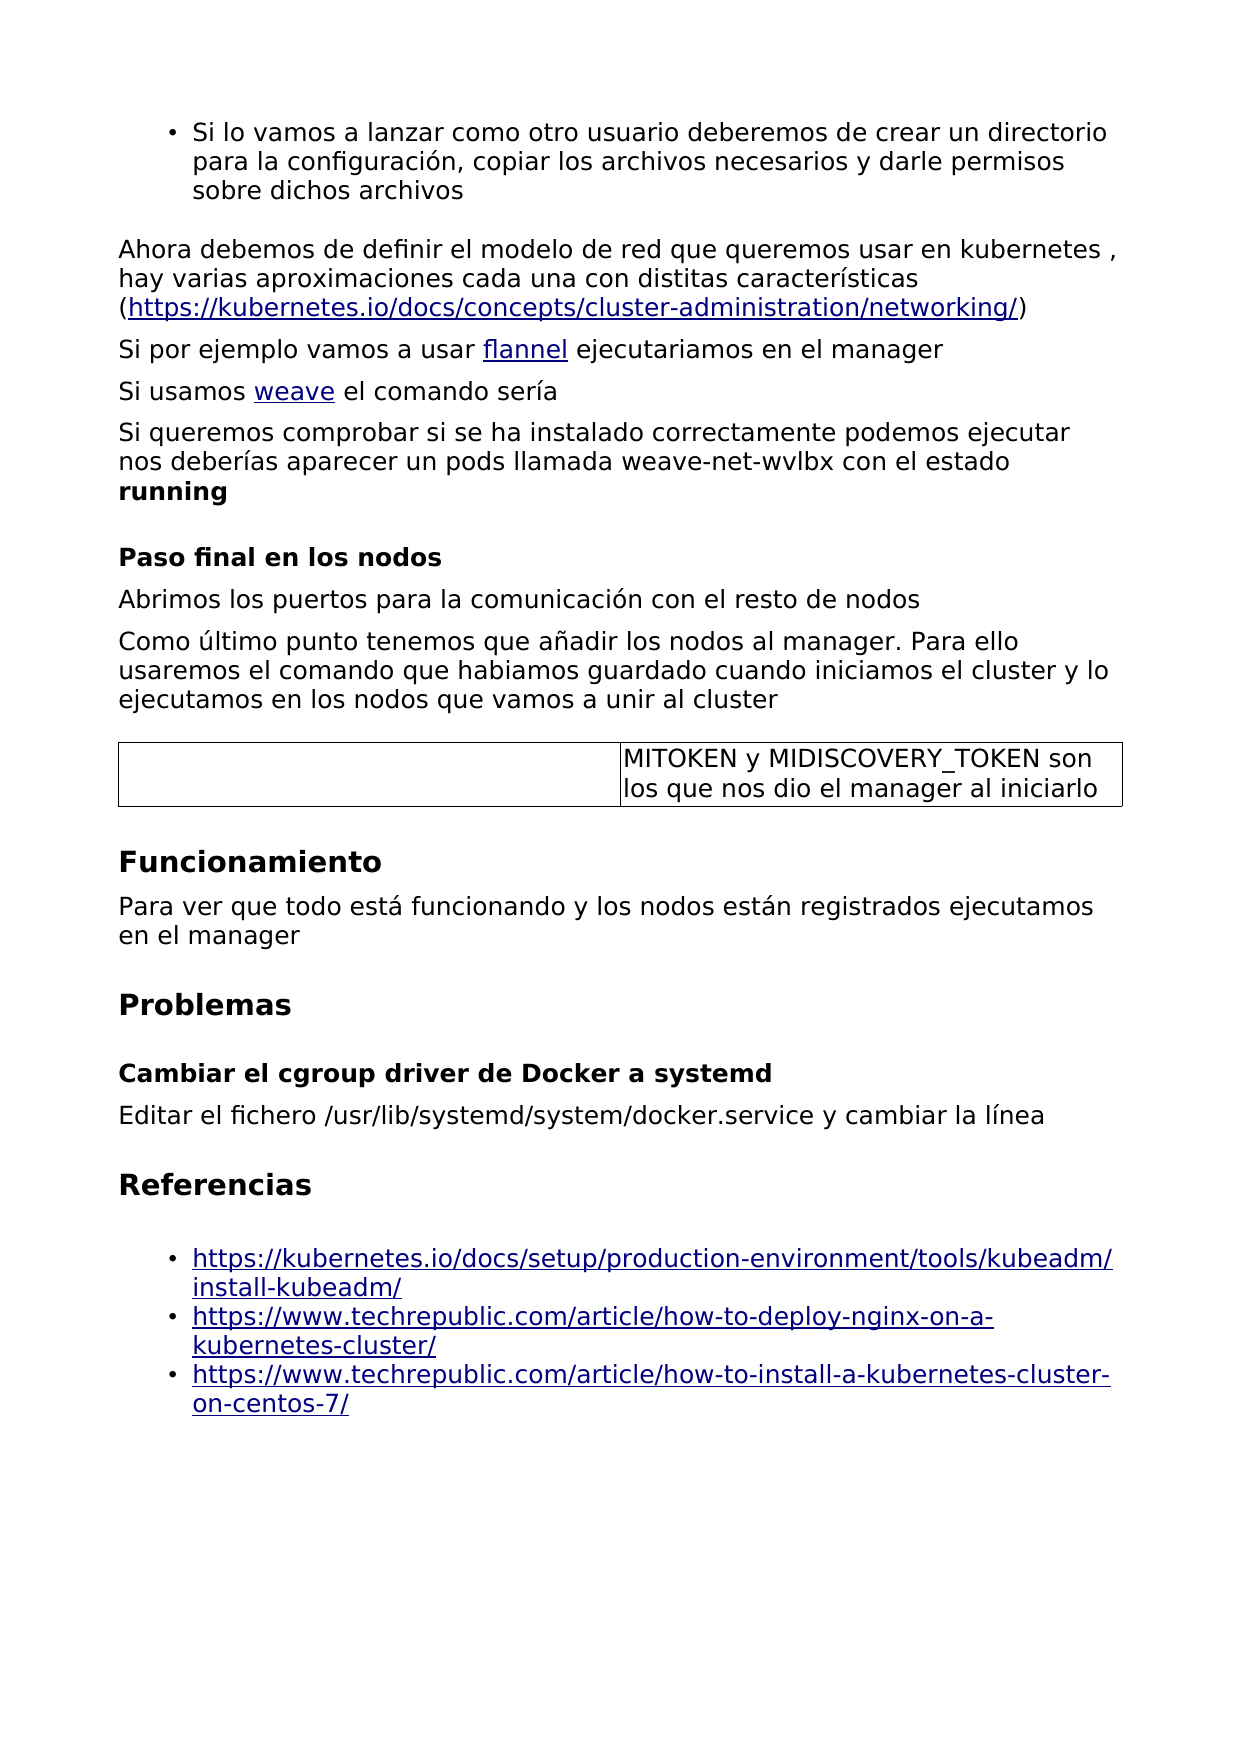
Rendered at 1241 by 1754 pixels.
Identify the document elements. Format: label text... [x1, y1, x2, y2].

list https://kubernetes.io/docs/setup/production-environment/tools/kubeadm/install-kubeadm/ [177, 1244, 1122, 1302]
subtitle Cambiar el cgroup driver de Docker a systemd [118, 1059, 1122, 1089]
table_header MITOKEN y MIDISCOVERY_TOKEN son los que nos dio el manager al iniciarlo [621, 743, 1122, 806]
text Editar el fichero /usr/lib/systemd/system/docker.service y cambiar la línea [118, 1101, 1122, 1130]
text Para ver que todo está funcionando y los nodos están registrados ejecutamos en el manager [118, 892, 1122, 951]
subtitle Referencias [118, 1168, 1122, 1202]
table_header [119, 743, 620, 806]
text Abrimos los puertos para la comunicación con el resto de nodos [118, 585, 1122, 614]
text Como último punto tenemos que añadir los nodos al manager. Para ello usaremos el comando que habiamos guardado cuando iniciamos el cluster y lo ejecutamos en los nodos que vamos a unir al cluster [118, 627, 1122, 714]
text Si por ejemplo vamos a usar flannel ejecutariamos en el manager [118, 335, 1122, 364]
list https://www.techrepublic.com/article/how-to-deploy-nginx-on-a-kubernetes-cluster/ [177, 1302, 1122, 1360]
text Si usamos weave el comando sería [118, 377, 1122, 406]
list Si lo vamos a lanzar como otro usuario deberemos de crear un directorio para la configuración, copiar los archivos necesarios y darle permisos sobre dichos archivos [177, 118, 1122, 206]
subtitle Paso final en los nodos [118, 543, 1122, 573]
list https://www.techrepublic.com/article/how-to-install-a-kubernetes-cluster-on-centos-7/ [177, 1360, 1122, 1419]
subtitle Problemas [118, 988, 1122, 1022]
text Si queremos comprobar si se ha instalado correctamente podemos ejecutar nos deberías aparecer un pods llamada weave-net-wvlbx con el estado running [118, 418, 1122, 506]
text Ahora debemos de definir el modelo de red que queremos usar en kubernetes , hay varias aproximaciones cada una con distitas características (https://kubernetes.io/docs/concepts/cluster-administration/networking/) [118, 235, 1122, 323]
subtitle Funcionamiento [118, 846, 1122, 880]
